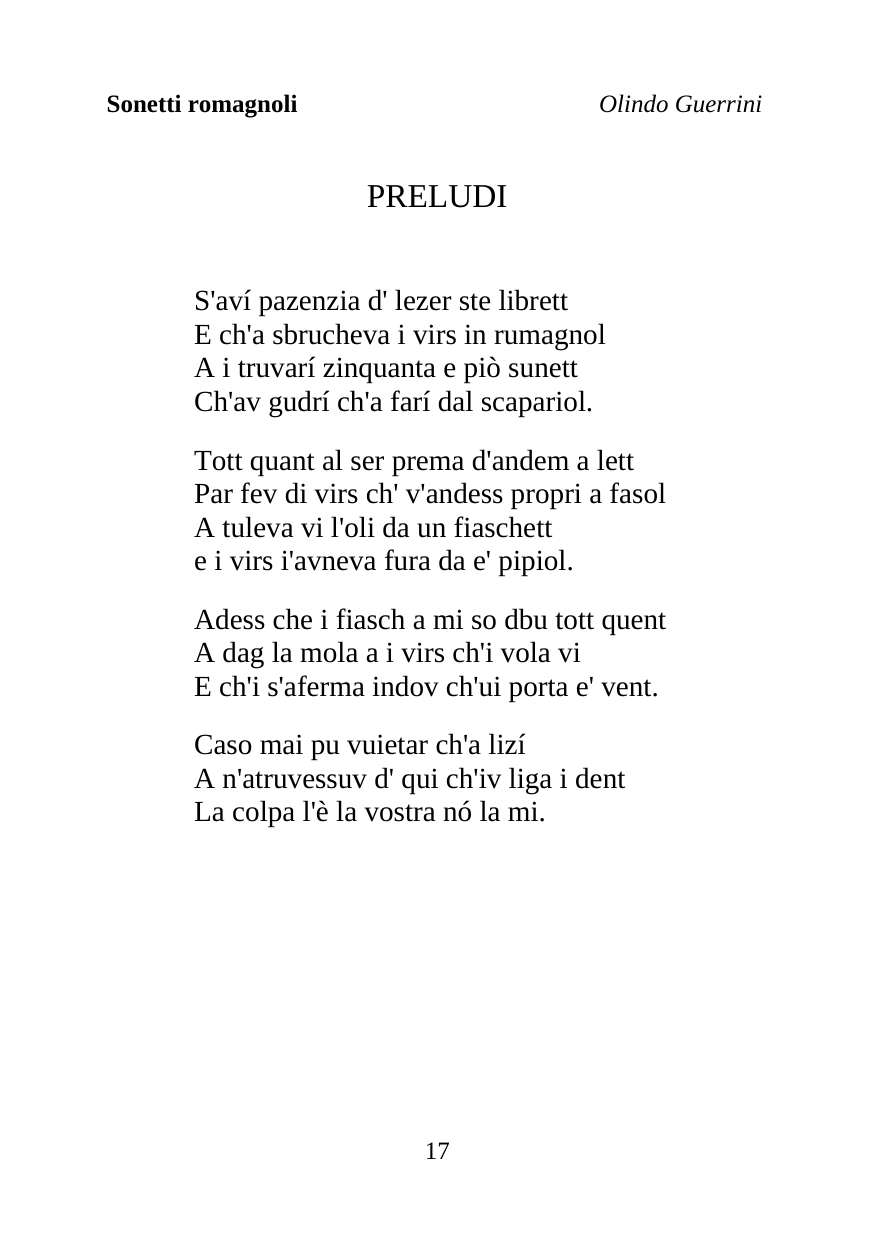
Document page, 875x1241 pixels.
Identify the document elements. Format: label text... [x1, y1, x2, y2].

text Adess che i fiasch a mi so dbu tott quent A dag la mola a i virs ch'i vola vi E ch'i s'aferma indov ch'ui porta e' vent. [194, 602, 768, 702]
text Caso mai pu vuietar ch'a lizí A n'atruvessuv d' qui ch'iv liga i dent La colpa l'è la vostra nó la mi. [194, 727, 768, 828]
subtitle PRELUDI [106, 176, 768, 214]
text S'aví pazenzia d' lezer ste librett E ch'a sbrucheva i virs in rumagnol A i truvarí zinquanta e piò sunett Ch'av gudrí ch'a farí dal scapariol. [194, 283, 768, 418]
text Tott quant al ser prema d'andem a lett Par fev di virs ch' v'andess propri a fasol A tuleva vi l'oli da un fiaschett e i virs i'avneva fura da e' pipiol. [194, 443, 768, 577]
